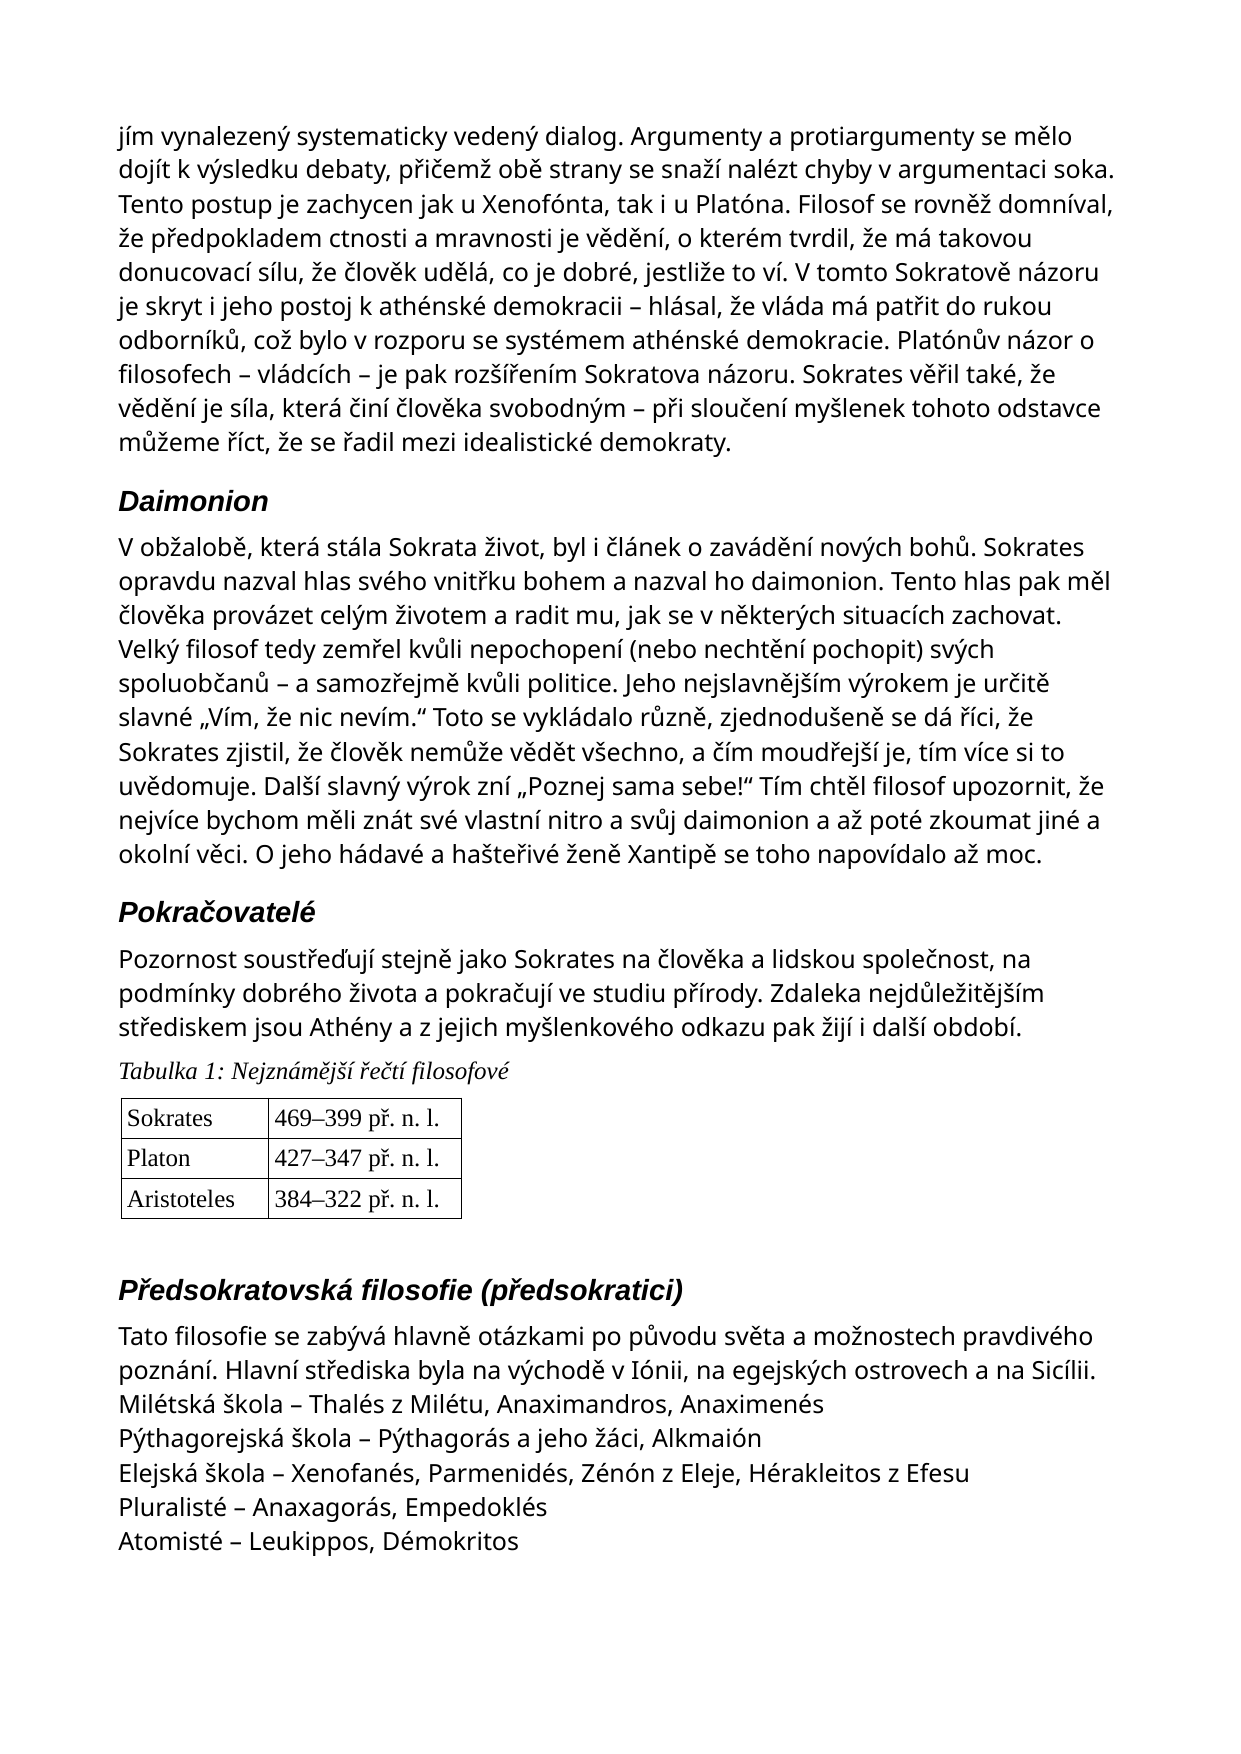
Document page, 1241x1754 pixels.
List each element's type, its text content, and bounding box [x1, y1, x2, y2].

table_header 469–399 př. n. l. [269, 1099, 461, 1138]
text Milétská škola – Thalés z Milétu, Anaximandros, Anaximenés [118, 1387, 1122, 1421]
text Pluralisté – Anaxagorás, Empedoklés [118, 1489, 1122, 1523]
text Tato filosofie se zabývá hlavně otázkami po původu světa a možnostech pravdivého poznání. Hlavní střediska byla na východě v Iónii, na egejských ostrovech a na Sicílii. [118, 1319, 1122, 1387]
text Pýthagorejská škola – Pýthagorás a jeho žáci, Alkmaión [118, 1421, 1122, 1455]
table_cell 384–322 př. n. l. [269, 1179, 461, 1218]
table_cell 427–347 př. n. l. [269, 1139, 461, 1178]
text Elejská škola – Xenofanés, Parmenidés, Zénón z Eleje, Hérakleitos z Efesu [118, 1455, 1122, 1489]
table_cell Aristoteles [122, 1179, 268, 1218]
text Tabulka 1: Nejznámější řečtí filosofové [118, 1056, 1122, 1085]
subtitle Pokračovatelé [118, 895, 1122, 929]
table_cell Platon [122, 1139, 268, 1178]
table_header Sokrates [122, 1099, 268, 1138]
text Atomisté – Leukippos, Démokritos [118, 1523, 1122, 1557]
text Pozornost soustřeďují stejně jako Sokrates na člověka a lidskou společnost, na podmínky dobrého života a pokračují ve studiu přírody. Zdaleka nejdůležitějším střediskem jsou Athény a z jejich myšlenkového odkazu pak žijí i další období. [118, 941, 1122, 1044]
subtitle Předsokratovská filosofie (předsokratici) [118, 1273, 1122, 1306]
text V obžalobě, která stála Sokrata život, byl i článek o zavádění nových bohů. Sokrates opravdu nazval hlas svého vnitřku bohem a nazval ho daimonion. Tento hlas pak měl člověka provázet celým životem a radit mu, jak se v některých situacích zachovat. Velký filosof tedy zemřel kvůli nepochopení (nebo nechtění pochopit) svých spoluobčanů – a samozřejmě kvůli politice. Jeho nejslavnějším výrokem je určitě slavné „Vím, že nic nevím.“ Toto se vykládalo různě, zjednodušeně se dá říci, že Sokrates zjistil, že člověk nemůže vědět všechno, a čím moudřejší je, tím více si to uvědomuje. Další slavný výrok zní „Poznej sama sebe!“ Tím chtěl filosof upozornit, že nejvíce bychom měli znát své vlastní nitro a svůj daimonion a až poté zkoumat jiné a okolní věci. O jeho hádavé a hašteřivé ženě Xantipě se toho napovídalo až moc. [118, 530, 1122, 870]
text jím vynalezený systematicky vedený dialog. Argumenty a protiargumenty se mělo dojít k výsledku debaty, přičemž obě strany se snaží nalézt chyby v argumentaci soka. Tento postup je zachycen jak u Xenofónta, tak i u Platóna. Filosof se rovněž domníval, že předpokladem ctnosti a mravnosti je vědění, o kterém tvrdil, že má takovou donucovací sílu, že člověk udělá, co je dobré, jestliže to ví. V tomto Sokratově názoru je skryt i jeho postoj k athénské demokracii – hlásal, že vláda má patřit do rukou odborníků, což bylo v rozporu se systémem athénské demokracie. Platónův názor o filosofech – vládcích – je pak rozšířením Sokratova názoru. Sokrates věřil také, že vědění je síla, která činí člověka svobodným – při sloučení myšlenek tohoto odstavce můžeme říct, že se řadil mezi idealistické demokraty. [118, 118, 1122, 459]
subtitle Daimonion [118, 484, 1122, 517]
